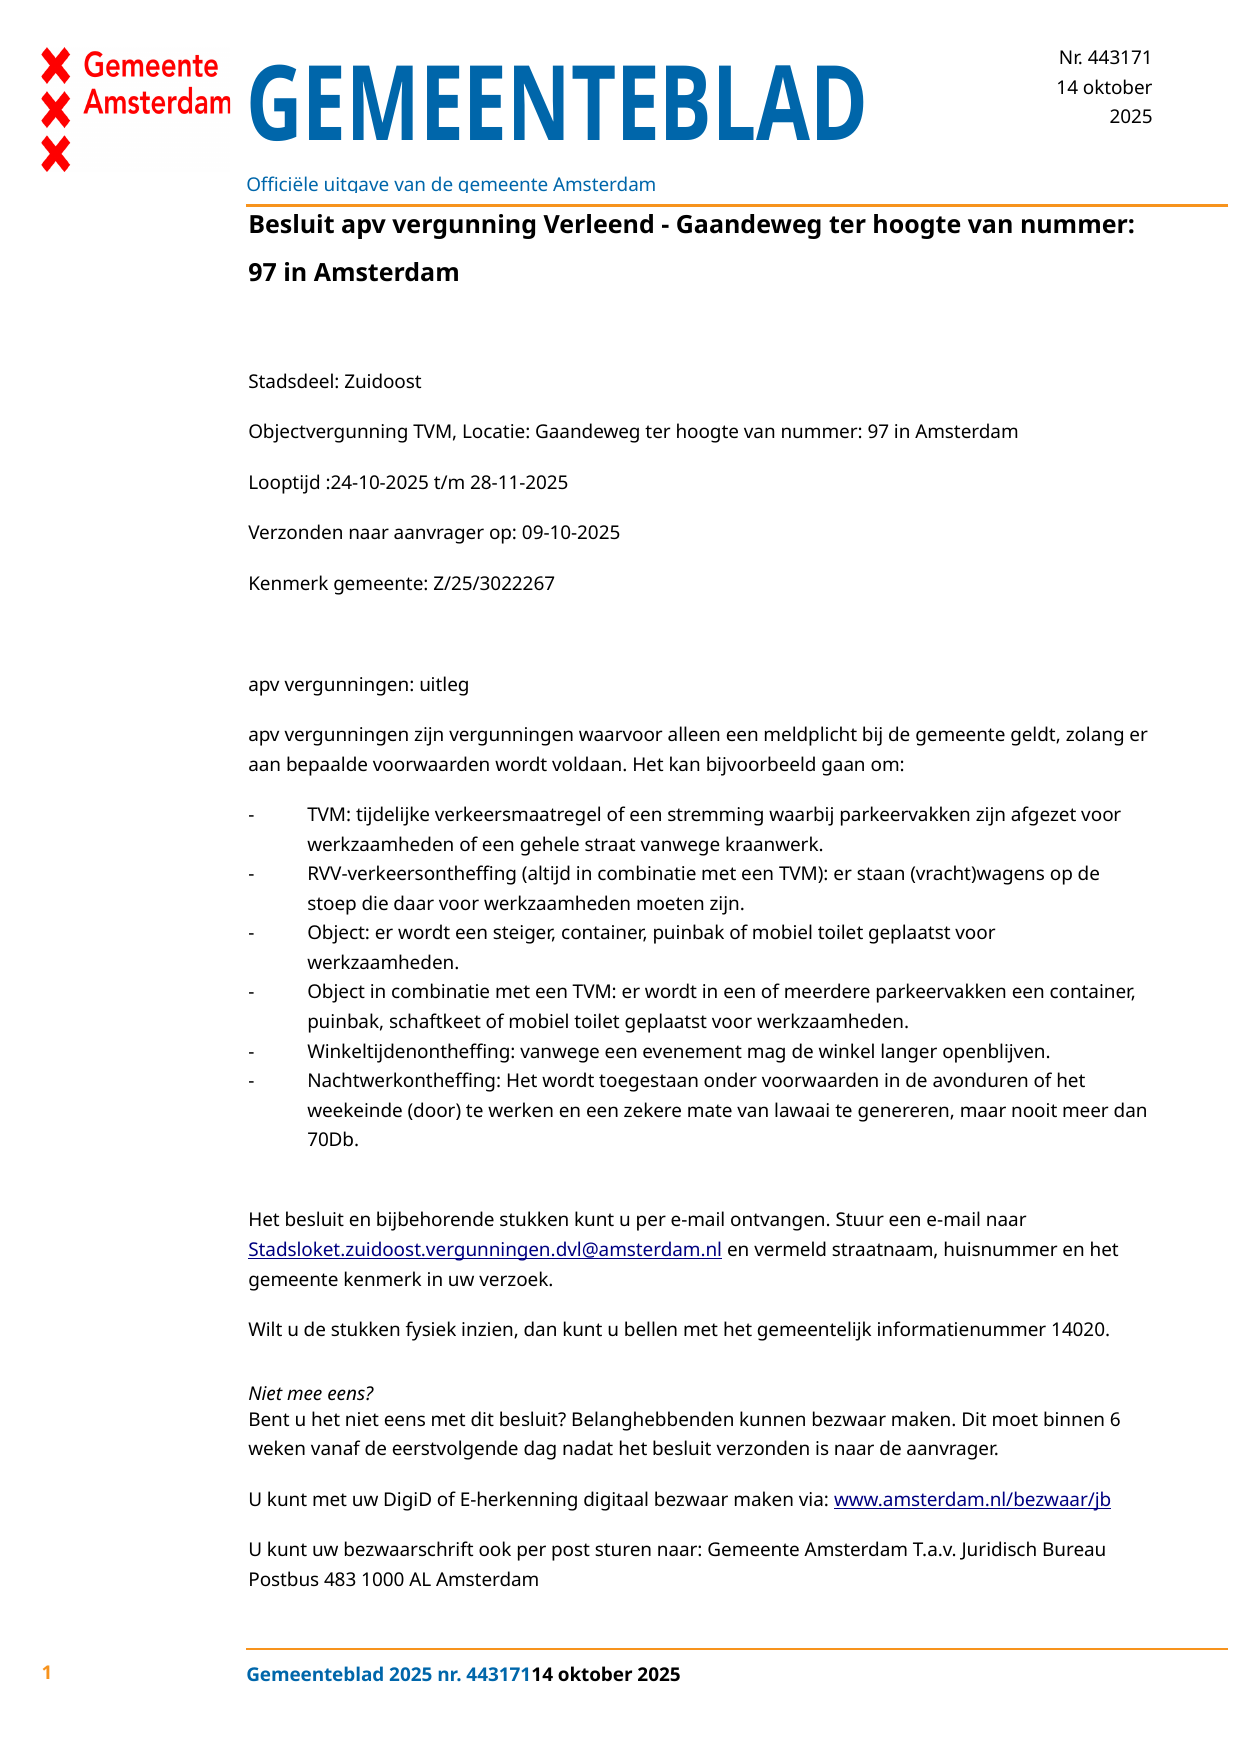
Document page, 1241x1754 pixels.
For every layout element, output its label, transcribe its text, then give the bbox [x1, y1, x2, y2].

list Object in combinatie met een TVM: er wordt in een of meerdere parkeervakken een container, puinbak, schaftkeet of mobiel toilet geplaatst voor werkzaamheden. [248, 979, 1152, 1034]
text U kunt met uw DigiD of E-herkenning digitaal bezwaar maken via: www.amsterdam.nl/bezwaar/jb [248, 1486, 1152, 1512]
text Wilt u de stukken fysiek inzien, dan kunt u bellen met het gemeentelijk informatienummer 14020. [248, 1316, 1152, 1342]
text U kunt uw bezwaarschrift ook per post sturen naar: Gemeente Amsterdam T.a.v. Juridisch Bureau Postbus 483 1000 AL Amsterdam [248, 1536, 1152, 1592]
text Besluit apv vergunning Verleend - Gaandeweg ter hoogte van nummer: 97 in Amsterdam [248, 207, 1152, 288]
list TVM: tijdelijke verkeersmaatregel of een stremming waarbij parkeervakken zijn afgezet voor werkzaamheden of een gehele straat vanwege kraanwerk. [248, 801, 1152, 857]
list Object: er wordt een steiger, container, puinbak of mobiel toilet geplaatst voor werkzaamheden. [248, 919, 1152, 975]
text Het besluit en bijbehorende stukken kunt u per e-mail ontvangen. Stuur een e-mail naar Stadsloket.zuidoost.vergunningen.dvl@amsterdam.nl en vermeld straatnaam, huisnummer en het gemeente kenmerk in uw verzoek. [248, 1207, 1152, 1292]
text apv vergunningen: uitleg [248, 671, 1152, 697]
list RVV-verkeersontheffing (altijd in combinatie met een TVM): er staan (vracht)wagens op de stoep die daar voor werkzaamheden moeten zijn. [248, 860, 1152, 916]
text Objectvergunning TVM, Locatie: Gaandeweg ter hoogte van nummer: 97 in Amsterdam [248, 419, 1152, 444]
picture [41, 47, 231, 172]
text Looptijd :24-10-2025 t/m 28-11-2025 [248, 469, 1152, 495]
text apv vergunningen zijn vergunningen waarvoor alleen een meldplicht bij de gemeente geldt, zolang er aan bepaalde voorwaarden wordt voldaan. Het kan bijvoorbeeld gaan om: [248, 721, 1152, 777]
text Bent u het niet eens met dit besluit? Belanghebbenden kunnen bezwaar maken. Dit moet binnen 6 weken vanaf de eerstvolgende dag nadat het besluit verzonden is naar de aanvrager. [248, 1406, 1152, 1461]
text Kenmerk gemeente: Z/25/3022267 [248, 570, 1152, 596]
text Niet mee eens? [248, 1380, 1152, 1406]
list Nachtwerkontheffing: Het wordt toegestaan onder voorwaarden in de avonduren of het weekeinde (door) te werken en een zekere mate van lawaai te genereren, maar nooit meer dan 70Db. [248, 1067, 1152, 1152]
text Stadsdeel: Zuidoost [248, 368, 1152, 394]
list Winkeltijdenontheffing: vanwege een evenement mag de winkel langer openblijven. [248, 1038, 1152, 1064]
text Verzonden naar aanvrager op: 09-10-2025 [248, 519, 1152, 545]
